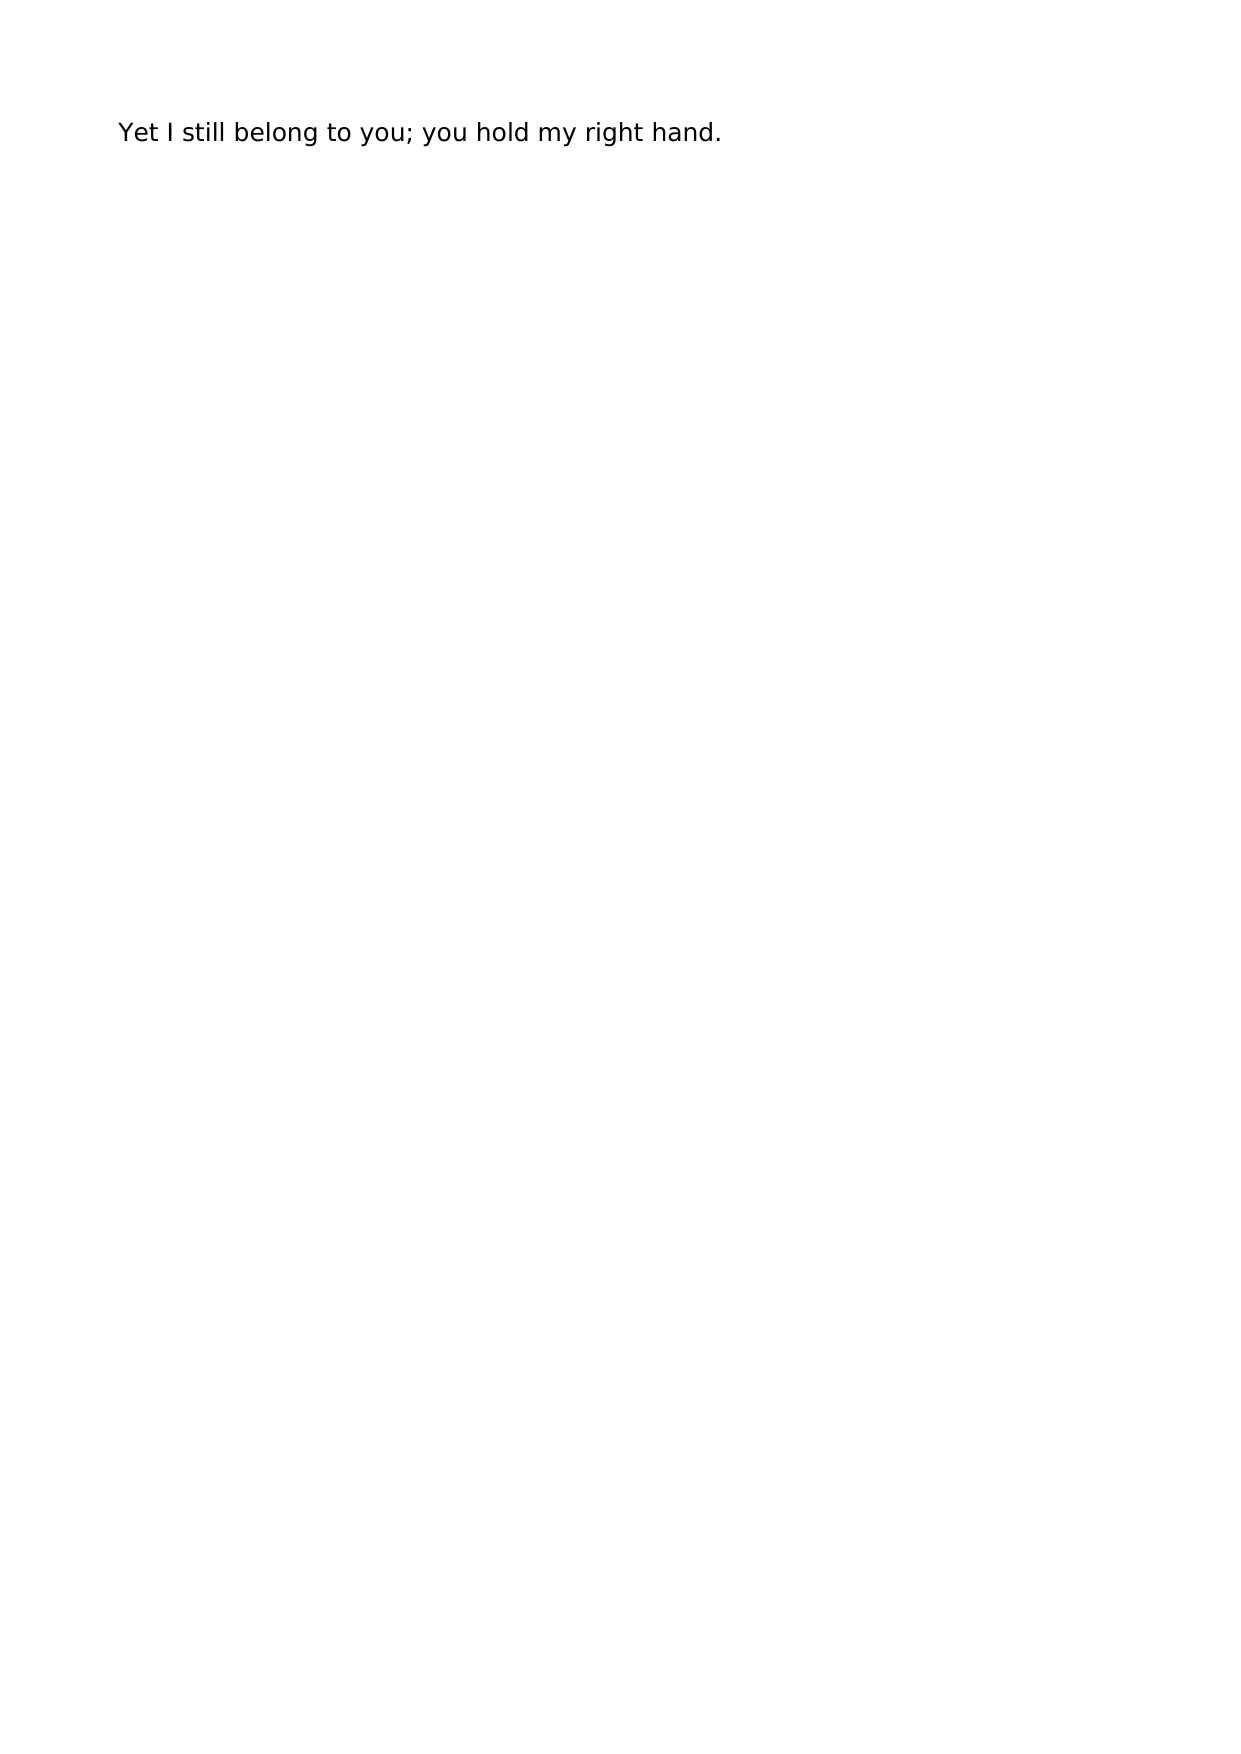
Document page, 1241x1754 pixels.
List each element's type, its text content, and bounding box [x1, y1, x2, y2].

text Yet I still belong to you; you hold my right hand. [118, 118, 1122, 147]
